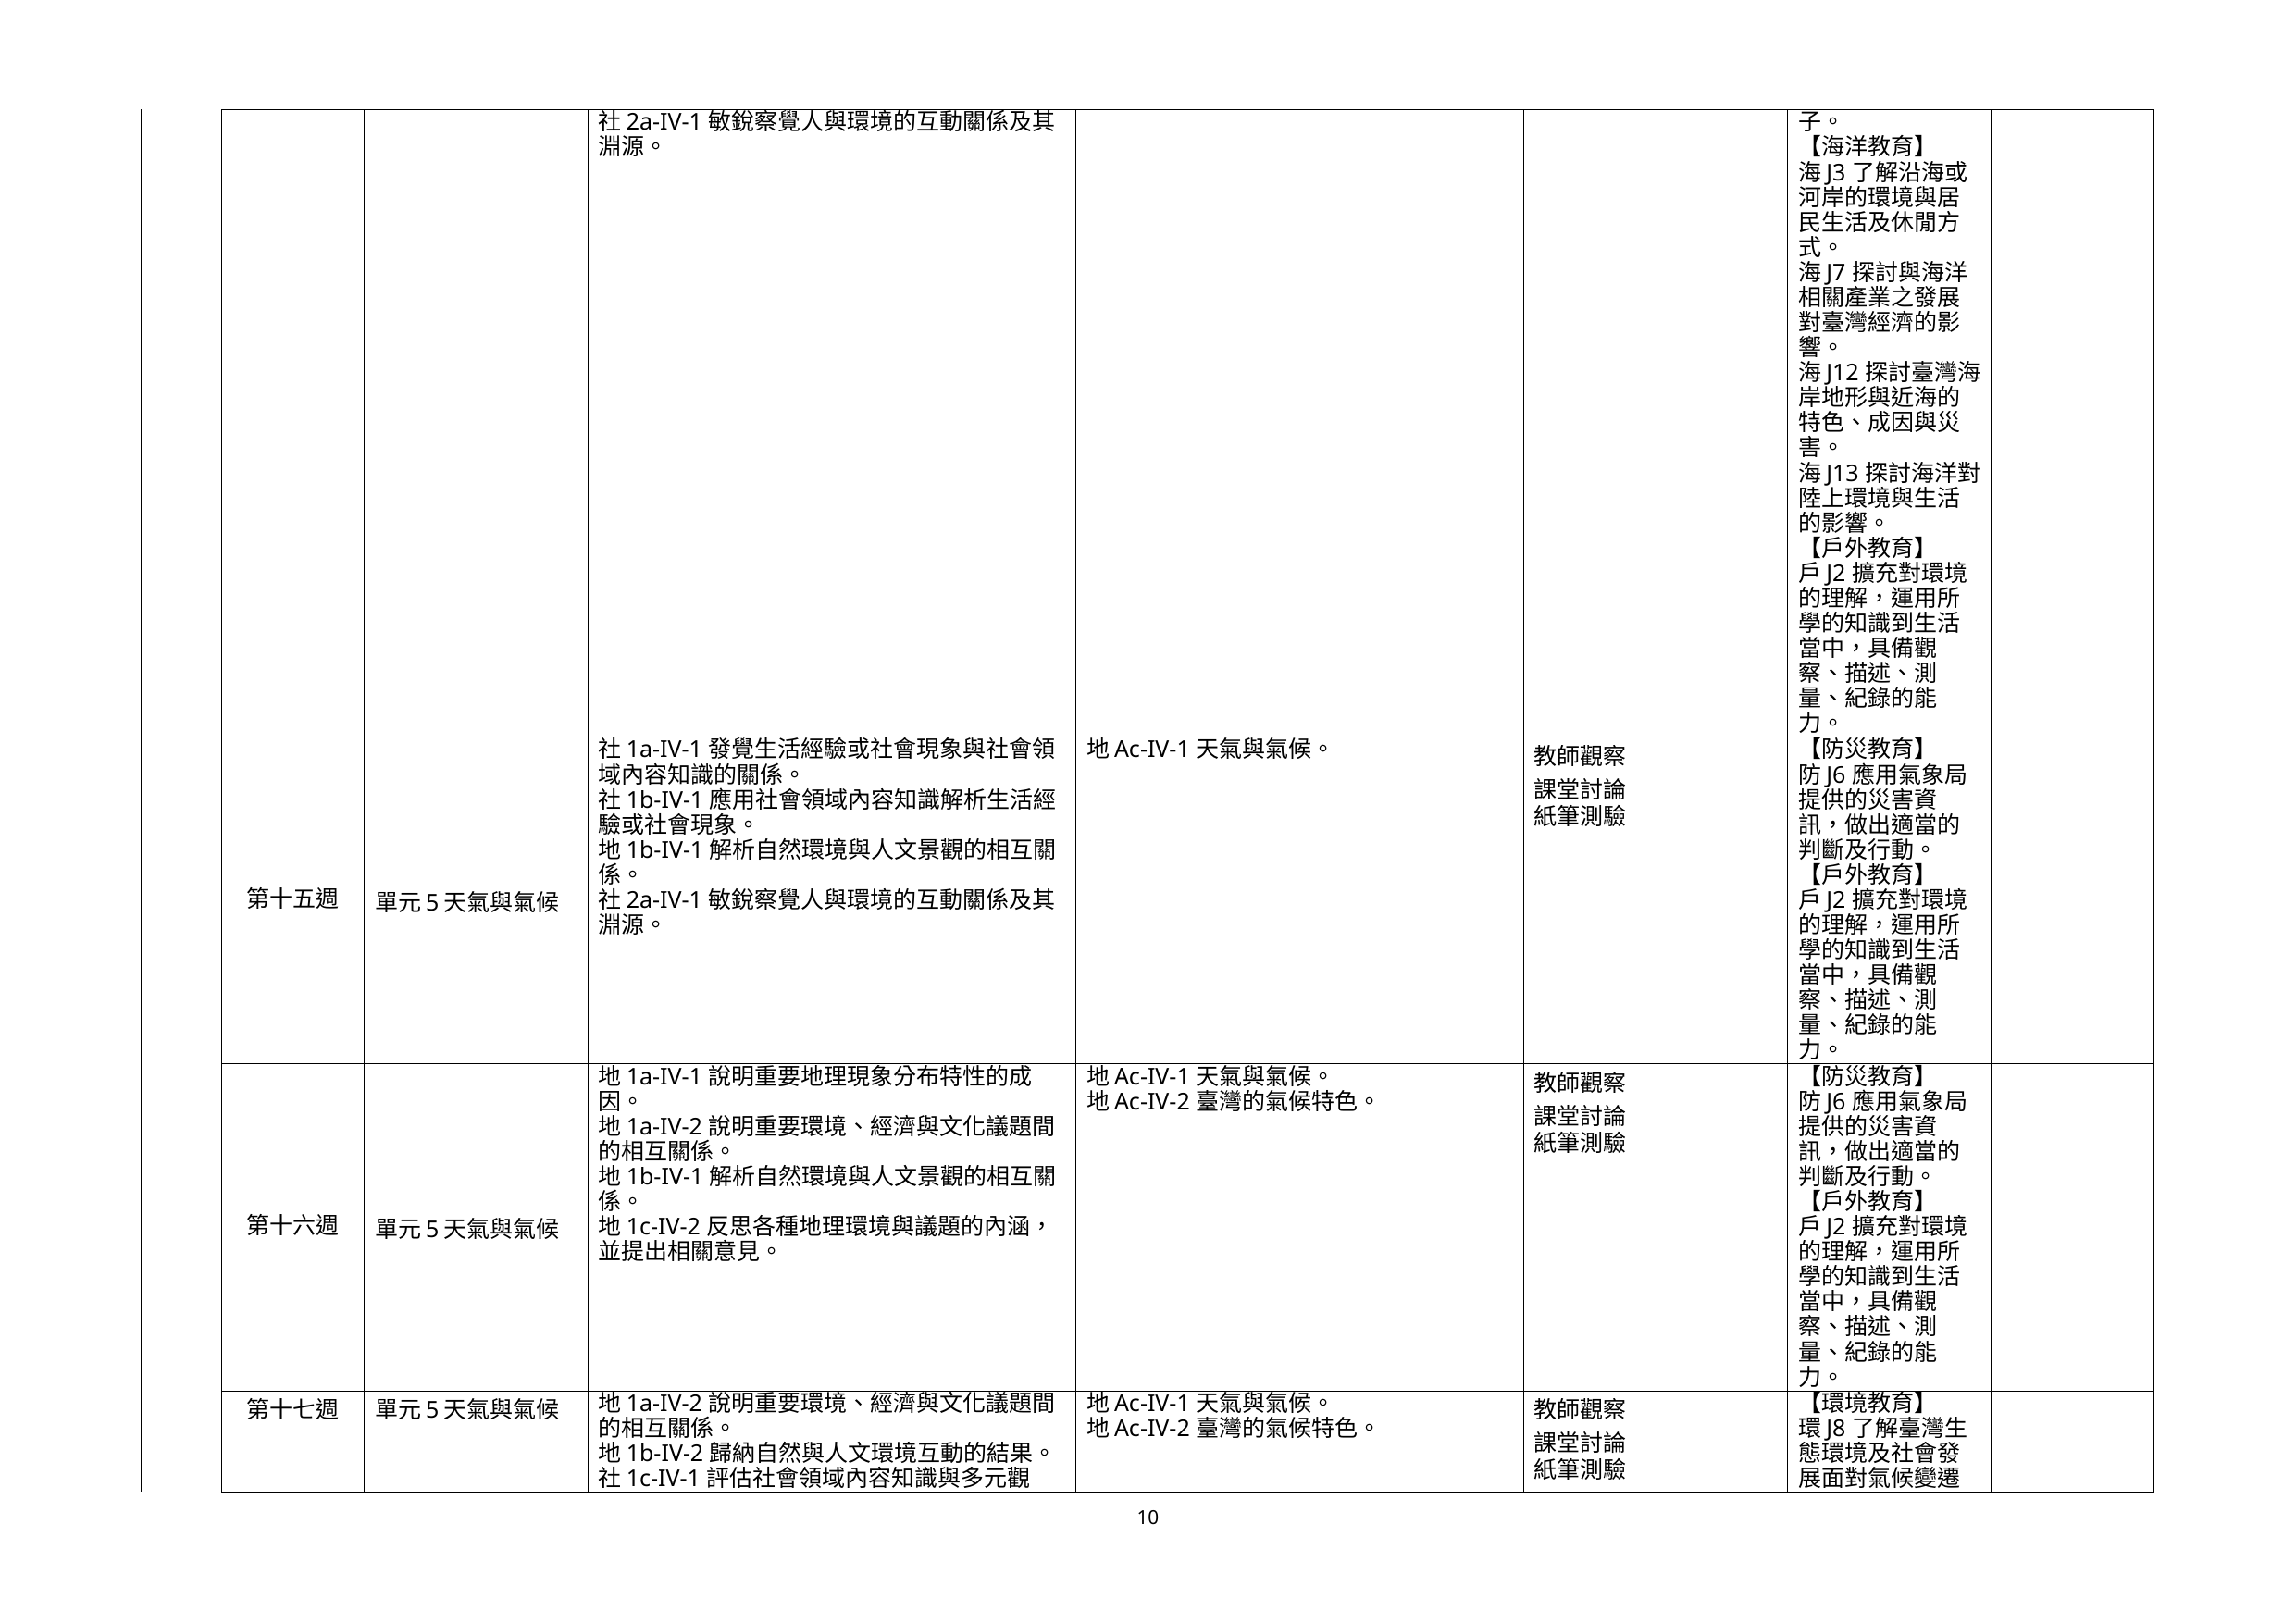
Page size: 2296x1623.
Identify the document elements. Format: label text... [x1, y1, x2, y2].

table_cell 地1a-IV-1 說明重要地理現象分布特性的成因。 地1a-IV-2 說明重要環境、經濟與文化議題間的相互關係。 地1b-IV-1 解析自然環境與人文景觀的相互關係。 地1c-IV-2 反思各種地理環境與議題的內涵，並提出相關意見。 [589, 1064, 1075, 1390]
table_cell 教師觀察 課堂討論 紙筆測驗 [1524, 1064, 1787, 1390]
table_cell 單元5天氣與氣候 [365, 1392, 588, 1492]
table_cell 地Ac-IV-1 天氣與氣候。 地Ac-IV-2 臺灣的氣候特色。 [1076, 1392, 1523, 1492]
table_cell 教師觀察 課堂討論 紙筆測驗 [1524, 737, 1787, 1063]
table_cell [1992, 737, 2153, 1063]
table_cell 地Ac-IV-1 天氣與氣候。 [1076, 737, 1523, 1063]
table_cell 第十五週 [222, 737, 364, 1063]
table_cell 【環境教育】 環J8 了解臺灣生態環境及社會發展面對氣候變遷 [1788, 1392, 1991, 1492]
table_cell 第十六週 [222, 1064, 364, 1390]
table_cell [365, 110, 588, 737]
table_cell [1992, 1064, 2153, 1390]
table_cell [222, 110, 364, 737]
table_cell 【防災教育】 防J6 應用氣象局提供的災害資訊，做出適當的判斷及行動。 【戶外教育】 戶J2 擴充對環境的理解，運用所學的知識到生活當中，具備觀察、描述、測量、紀錄的能力。 [1788, 737, 1991, 1063]
table_cell 教師觀察 課堂討論 紙筆測驗 [1524, 1392, 1787, 1492]
table_cell [1524, 110, 1787, 737]
table_cell 【防災教育】 防J6 應用氣象局提供的災害資訊，做出適當的判斷及行動。 【戶外教育】 戶J2 擴充對環境的理解，運用所學的知識到生活當中，具備觀察、描述、測量、紀錄的能力。 [1788, 1064, 1991, 1390]
table_cell 第十七週 [222, 1392, 364, 1492]
table_cell 子。 【海洋教育】 海J3 了解沿海或河岸的環境與居民生活及休閒方式。 海J7 探討與海洋相關產業之發展對臺灣經濟的影響。 海J12 探討臺灣海岸地形與近海的特色、成因與災害。 海J13 探討海洋對陸上環境與生活的影響。 【戶外教育】 戶J2 擴充對環境的理解，運用所學的知識到生活當中，具備觀察、描述、測量、紀錄的能力。 [1788, 110, 1991, 737]
table_cell 地1a-IV-2 說明重要環境、經濟與文化議題間的相互關係。 地1b-IV-2 歸納自然與人文環境互動的結果。 社1c-IV-1 評估社會領域內容知識與多元觀 [589, 1392, 1075, 1492]
table_cell 單元5天氣與氣候 [365, 737, 588, 1063]
table_cell 社1a-IV-1 發覺生活經驗或社會現象與社會領域內容知識的關係。 社1b-IV-1 應用社會領域內容知識解析生活經驗或社會現象。 地1b-IV-1 解析自然環境與人文景觀的相互關係。 社2a-IV-1 敏銳察覺人與環境的互動關係及其淵源。 [589, 737, 1075, 1063]
table_cell [1992, 1392, 2153, 1492]
table_cell 社2a-IV-1 敏銳察覺人與環境的互動關係及其淵源。 [589, 110, 1075, 737]
table_cell [1076, 110, 1523, 737]
table_cell 地Ac-IV-1 天氣與氣候。 地Ac-IV-2 臺灣的氣候特色。 [1076, 1064, 1523, 1390]
table_cell 單元5天氣與氣候 [365, 1064, 588, 1390]
table_cell [1992, 110, 2153, 737]
